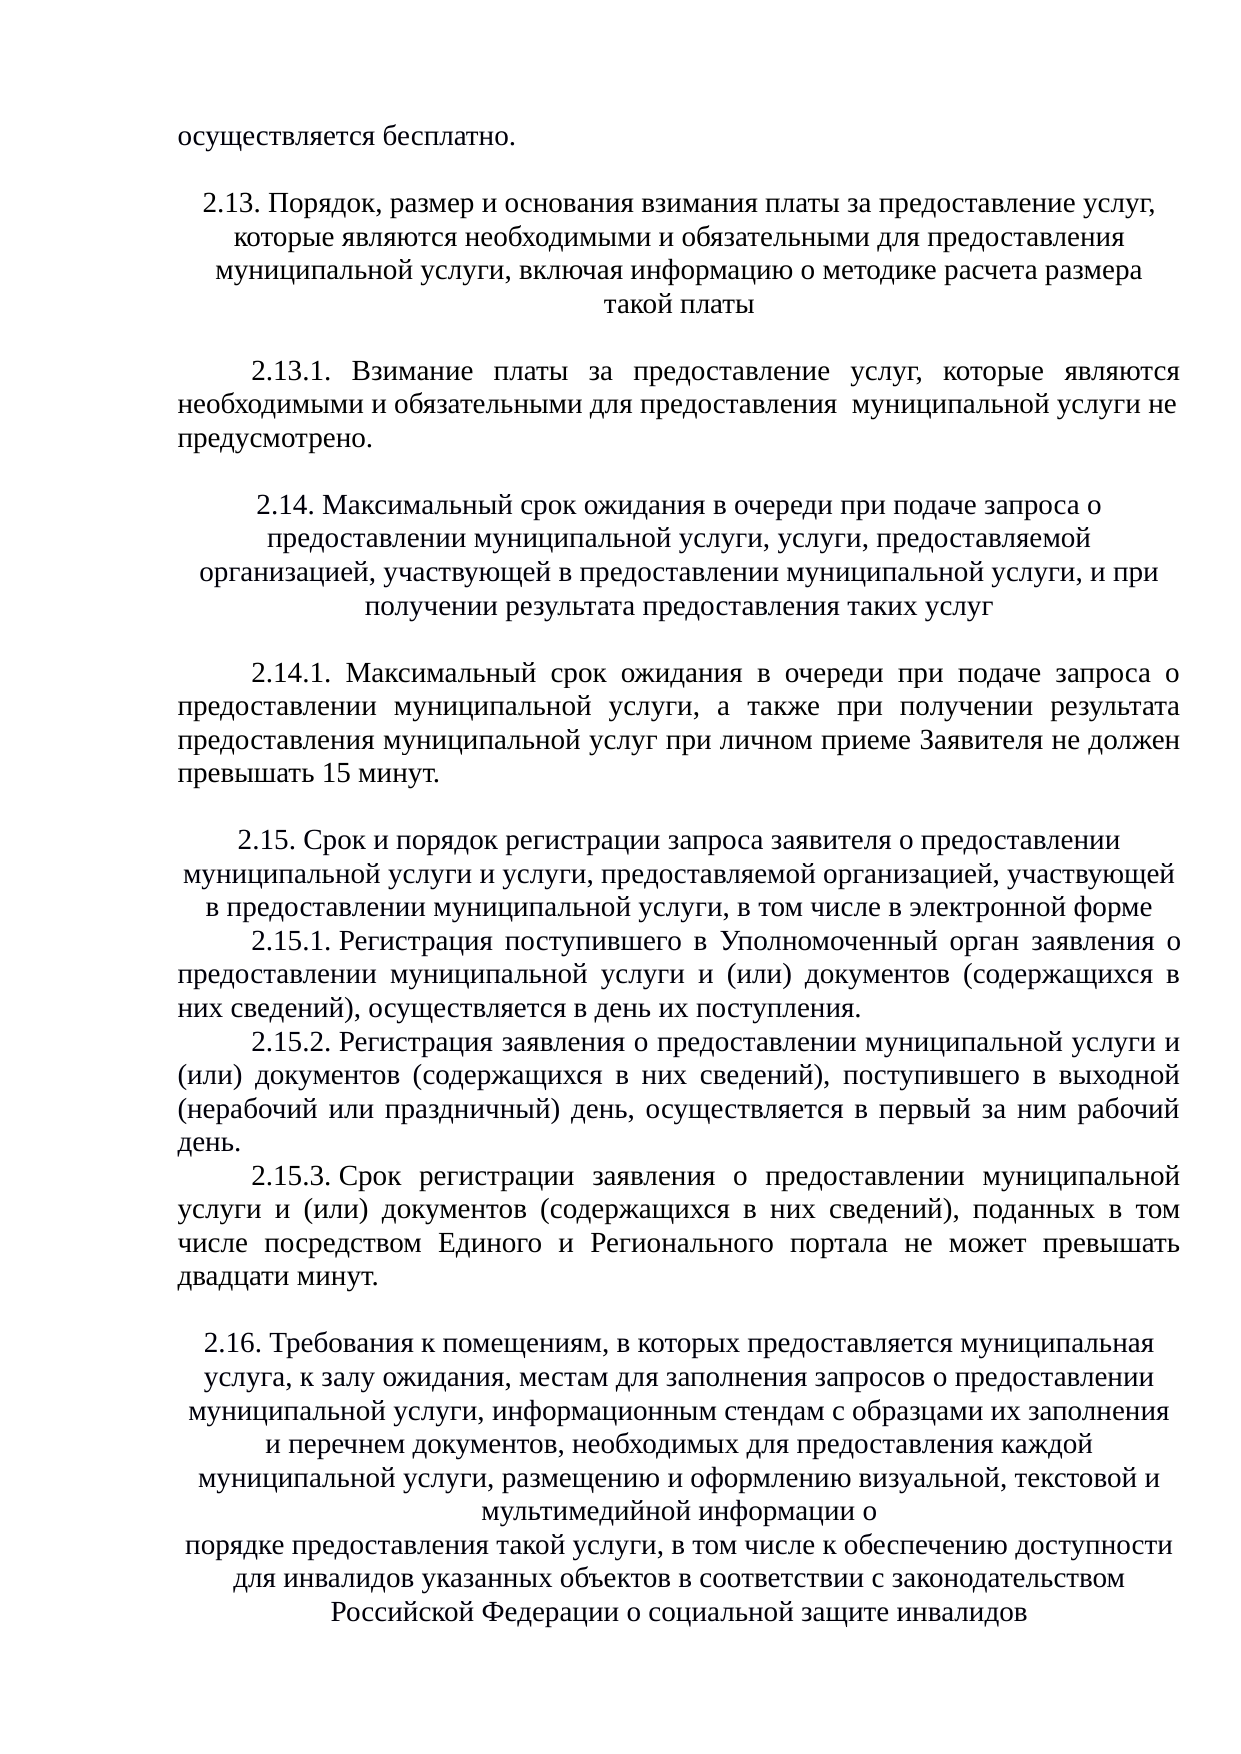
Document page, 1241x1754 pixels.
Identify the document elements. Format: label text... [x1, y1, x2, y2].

text организацией, участвующей в предоставлении муниципальной услуги, и при получении результата предоставления таких услуг [177, 554, 1181, 621]
text 2.15. Срок и порядок регистрации запроса заявителя о предоставлении муниципальной услуги и услуги, предоставляемой организацией, участвующей в предоставлении муниципальной услуги, в том числе в электронной форме [177, 822, 1181, 923]
text 2.13.1. Взимание платы за предоставление услуг, которые являются необходимыми и обязательными для предоставления муниципальной услуги не [177, 353, 1181, 420]
text 2.15.1. Регистрация поступившего в Уполномоченный орган заявления о предоставлении муниципальной услуги и (или) документов (содержащихся в них сведений), осуществляется в день их поступления. [177, 923, 1181, 1024]
text 2.16. Требования к помещениям, в которых предоставляется муниципальная услуга, к залу ожидания, местам для заполнения запросов о предоставлении муниципальной услуги, информационным стендам с образцами их заполнения и перечнем документов, необходимых для предоставления каждой муниципальной услуги, размещению и оформлению визуальной, текстовой и мультимедийной информации о [177, 1326, 1181, 1527]
text 2.15.3. Срок регистрации заявления о предоставлении муниципальной услуги и (или) документов (содержащихся в них сведений), поданных в том числе посредством Единого и Регионального портала не может превышать двадцати минут. [177, 1158, 1181, 1292]
text предусмотрено. [177, 420, 1181, 453]
text порядке предоставления такой услуги, в том числе к обеспечению доступности для инвалидов указанных объектов в соответствии с законодательством Российской Федерации о социальной защите инвалидов [177, 1527, 1181, 1627]
text 2.15.2. Регистрация заявления о предоставлении муниципальной услуги и (или) документов (содержащихся в них сведений), поступившего в выходной (нерабочий или праздничный) день, осуществляется в первый за ним рабочий день. [177, 1024, 1181, 1158]
text 2.14. Максимальный срок ожидания в очереди при подаче запроса о предоставлении муниципальной услуги, услуги, предоставляемой [177, 487, 1181, 554]
text 2.13. Порядок, размер и основания взимания платы за предоставление услуг, которые являются необходимыми и обязательными для предоставления муниципальной услуги, включая информацию о методике расчета размера такой платы [177, 185, 1181, 319]
text осуществляется бесплатно. [177, 118, 1181, 152]
text 2.14.1. Максимальный срок ожидания в очереди при подаче запроса о предоставлении муниципальной услуги, а также при получении результата предоставления муниципальной услуг при личном приеме Заявителя не должен превышать 15 минут. [177, 655, 1181, 789]
